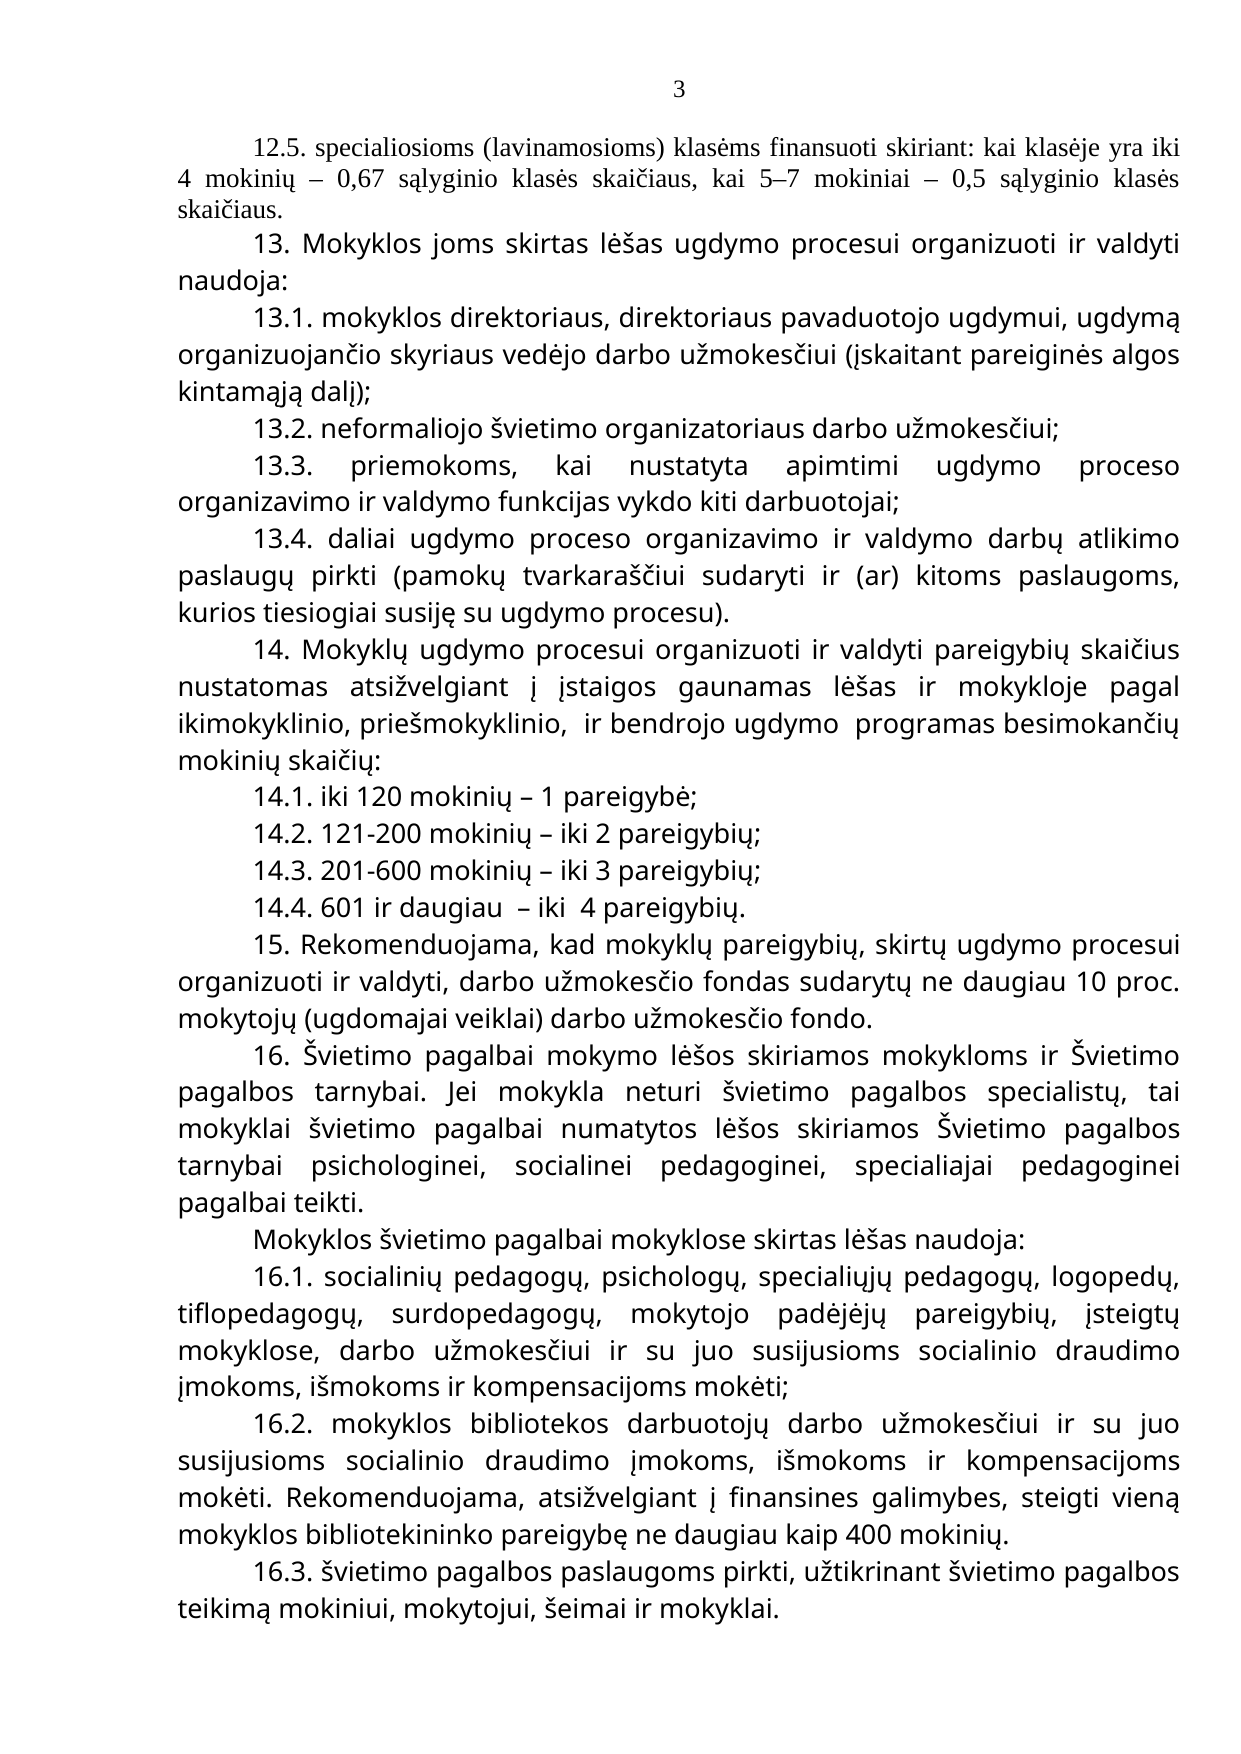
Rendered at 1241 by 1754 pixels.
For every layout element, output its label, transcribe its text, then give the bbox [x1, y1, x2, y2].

text 14. Mokyklų ugdymo procesui organizuoti ir valdyti pareigybių skaičius nustatomas atsižvelgiant į įstaigos gaunamas lėšas ir mokykloje pagal ikimokyklinio, priešmokyklinio, ir bendrojo ugdymo programas besimokančių mokinių skaičių: [177, 630, 1181, 778]
text 16.2. mokyklos bibliotekos darbuotojų darbo užmokesčiui ir su juo susijusioms socialinio draudimo įmokoms, išmokoms ir kompensacijoms mokėti. Rekomenduojama, atsižvelgiant į finansines galimybes, steigti vieną mokyklos bibliotekininko pareigybę ne daugiau kaip 400 mokinių. [177, 1405, 1181, 1552]
text 13.2. neformaliojo švietimo organizatoriaus darbo užmokesčiui; [177, 409, 1181, 446]
text 16.1. socialinių pedagogų, psichologų, specialiųjų pedagogų, logopedų, tiflopedagogų, surdopedagogų, mokytojo padėjėjų pareigybių, įsteigtų mokyklose, darbo užmokesčiui ir su juo susijusioms socialinio draudimo įmokoms, išmokoms ir kompensacijoms mokėti; [177, 1257, 1181, 1405]
text 14.3. 201-600 mokinių – iki 3 pareigybių; [177, 852, 1181, 888]
text Mokyklos švietimo pagalbai mokyklose skirtas lėšas naudoja: [177, 1220, 1181, 1257]
text 14.1. iki 120 mokinių – 1 pareigybė; [177, 778, 1181, 815]
text 16. Švietimo pagalbai mokymo lėšos skiriamos mokykloms ir Švietimo pagalbos tarnybai. Jei mokykla neturi švietimo pagalbos specialistų, tai mokyklai švietimo pagalbai numatytos lėšos skiriamos Švietimo pagalbos tarnybai psichologinei, socialinei pedagoginei, specialiajai pedagoginei pagalbai teikti. [177, 1036, 1181, 1220]
text 14.4. 601 ir daugiau – iki 4 pareigybių. [177, 888, 1181, 925]
text 16.3. švietimo pagalbos paslaugoms pirkti, užtikrinant švietimo pagalbos teikimą mokiniui, mokytojui, šeimai ir mokyklai. [177, 1552, 1181, 1626]
text 13.4. daliai ugdymo proceso organizavimo ir valdymo darbų atlikimo paslaugų pirkti (pamokų tvarkaraščiui sudaryti ir (ar) kitoms paslaugoms, kurios tiesiogiai susiję su ugdymo procesu). [177, 520, 1181, 630]
text 14.2. 121-200 mokinių – iki 2 pareigybių; [177, 815, 1181, 852]
text 13.1. mokyklos direktoriaus, direktoriaus pavaduotojo ugdymui, ugdymą organizuojančio skyriaus vedėjo darbo užmokesčiui (įskaitant pareiginės algos kintamąją dalį); [177, 298, 1181, 409]
text 13.3. priemokoms, kai nustatyta apimtimi ugdymo proceso organizavimo ir valdymo funkcijas vykdo kiti darbuotojai; [177, 446, 1181, 520]
text 12.5. specialiosioms (lavinamosioms) klasėms finansuoti skiriant: kai klasėje yra iki 4 mokinių – 0,67 sąlyginio klasės skaičiaus, kai 5–7 mokiniai – 0,5 sąlyginio klasės skaičiaus. [177, 131, 1181, 225]
text 15. Rekomenduojama, kad mokyklų pareigybių, skirtų ugdymo procesui organizuoti ir valdyti, darbo užmokesčio fondas sudarytų ne daugiau 10 proc. mokytojų (ugdomajai veiklai) darbo užmokesčio fondo. [177, 925, 1181, 1036]
text 13. Mokyklos joms skirtas lėšas ugdymo procesui organizuoti ir valdyti naudoja: [177, 225, 1181, 298]
